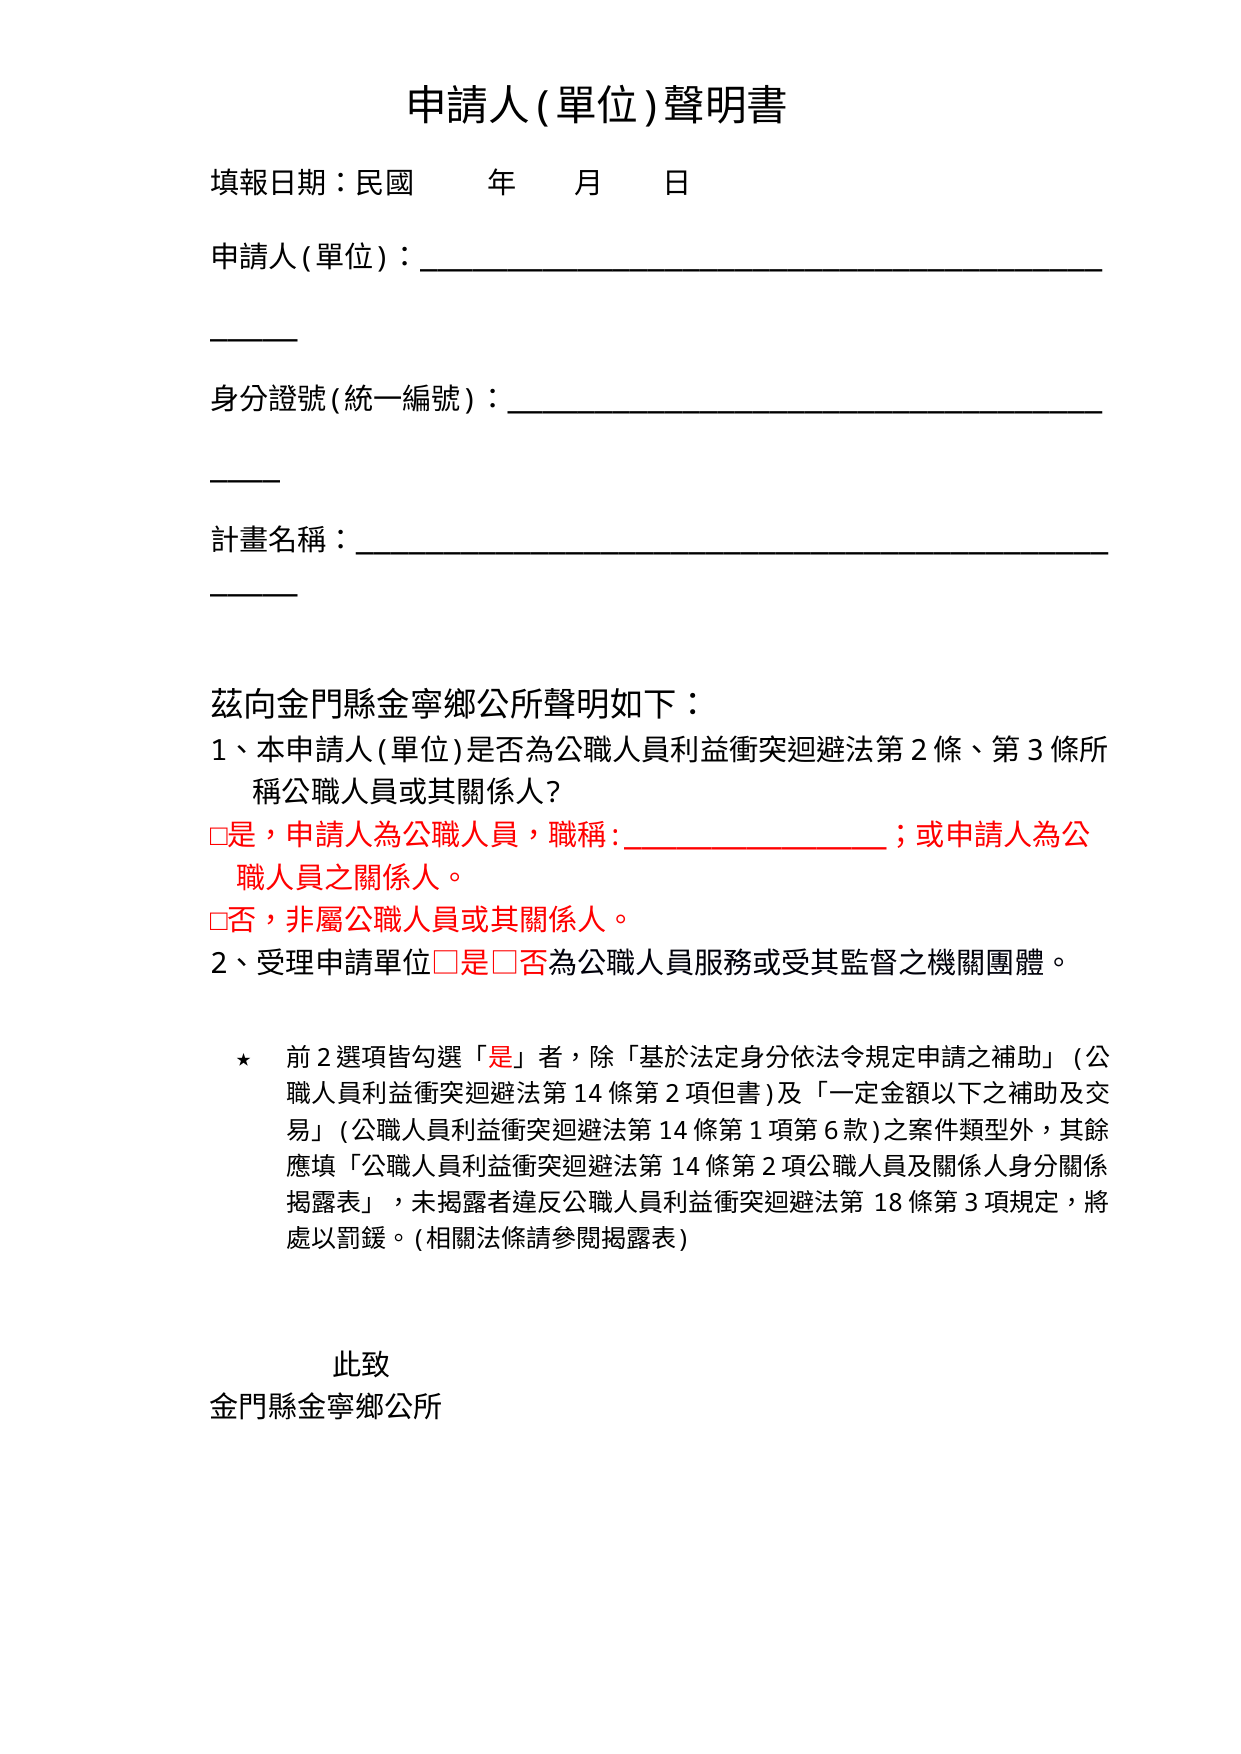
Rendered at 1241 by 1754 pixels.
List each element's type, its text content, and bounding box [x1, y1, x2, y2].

text 填報日期：民國 年 月 日 [210, 160, 1110, 202]
text 身分證號(統一編號)：______________________________________ [210, 376, 1110, 487]
text 茲向金門縣金寧鄉公所聲明如下： [210, 678, 1110, 726]
list 前2選項皆勾選「是」者，除「基於法定身分依法令規定申請之補助」(公職人員利益衝突迴避法第14條第2項但書)及「一定金額以下之補助及交易」(公職人員利益衝突迴避法第14條第1項第6款)之案件類型外，其餘應填「公職人員利益衝突迴避法第14條第2項公職人員及關係人身分關係揭露表」，未揭露者違反公職人員利益衝突迴避法第18條第3項規定，將處以罰鍰。(相關法條請參閱揭露表) [236, 1038, 1110, 1255]
text 計畫名稱：________________________________________________ [210, 517, 1110, 601]
text 2、受理申請單位□是□否為公職人員服務或受其監督之機關團體。 [210, 940, 1110, 982]
text 1、本申請人(單位)是否為公職人員利益衝突迴避法第2條、第3條所稱公職人員或其關係人? [210, 727, 1110, 811]
text 申請人(單位)聲明書 [136, 77, 1057, 131]
text □否，非屬公職人員或其關係人。 [210, 897, 1110, 939]
text 申請人(單位)：____________________________________________ [210, 234, 1110, 346]
text 此致 [209, 1341, 1110, 1383]
text 金門縣金寧鄉公所 [209, 1384, 1110, 1426]
text □是，申請人為公職人員，職稱:_______________；或申請人為公職人員之關係人。 [210, 812, 1108, 896]
